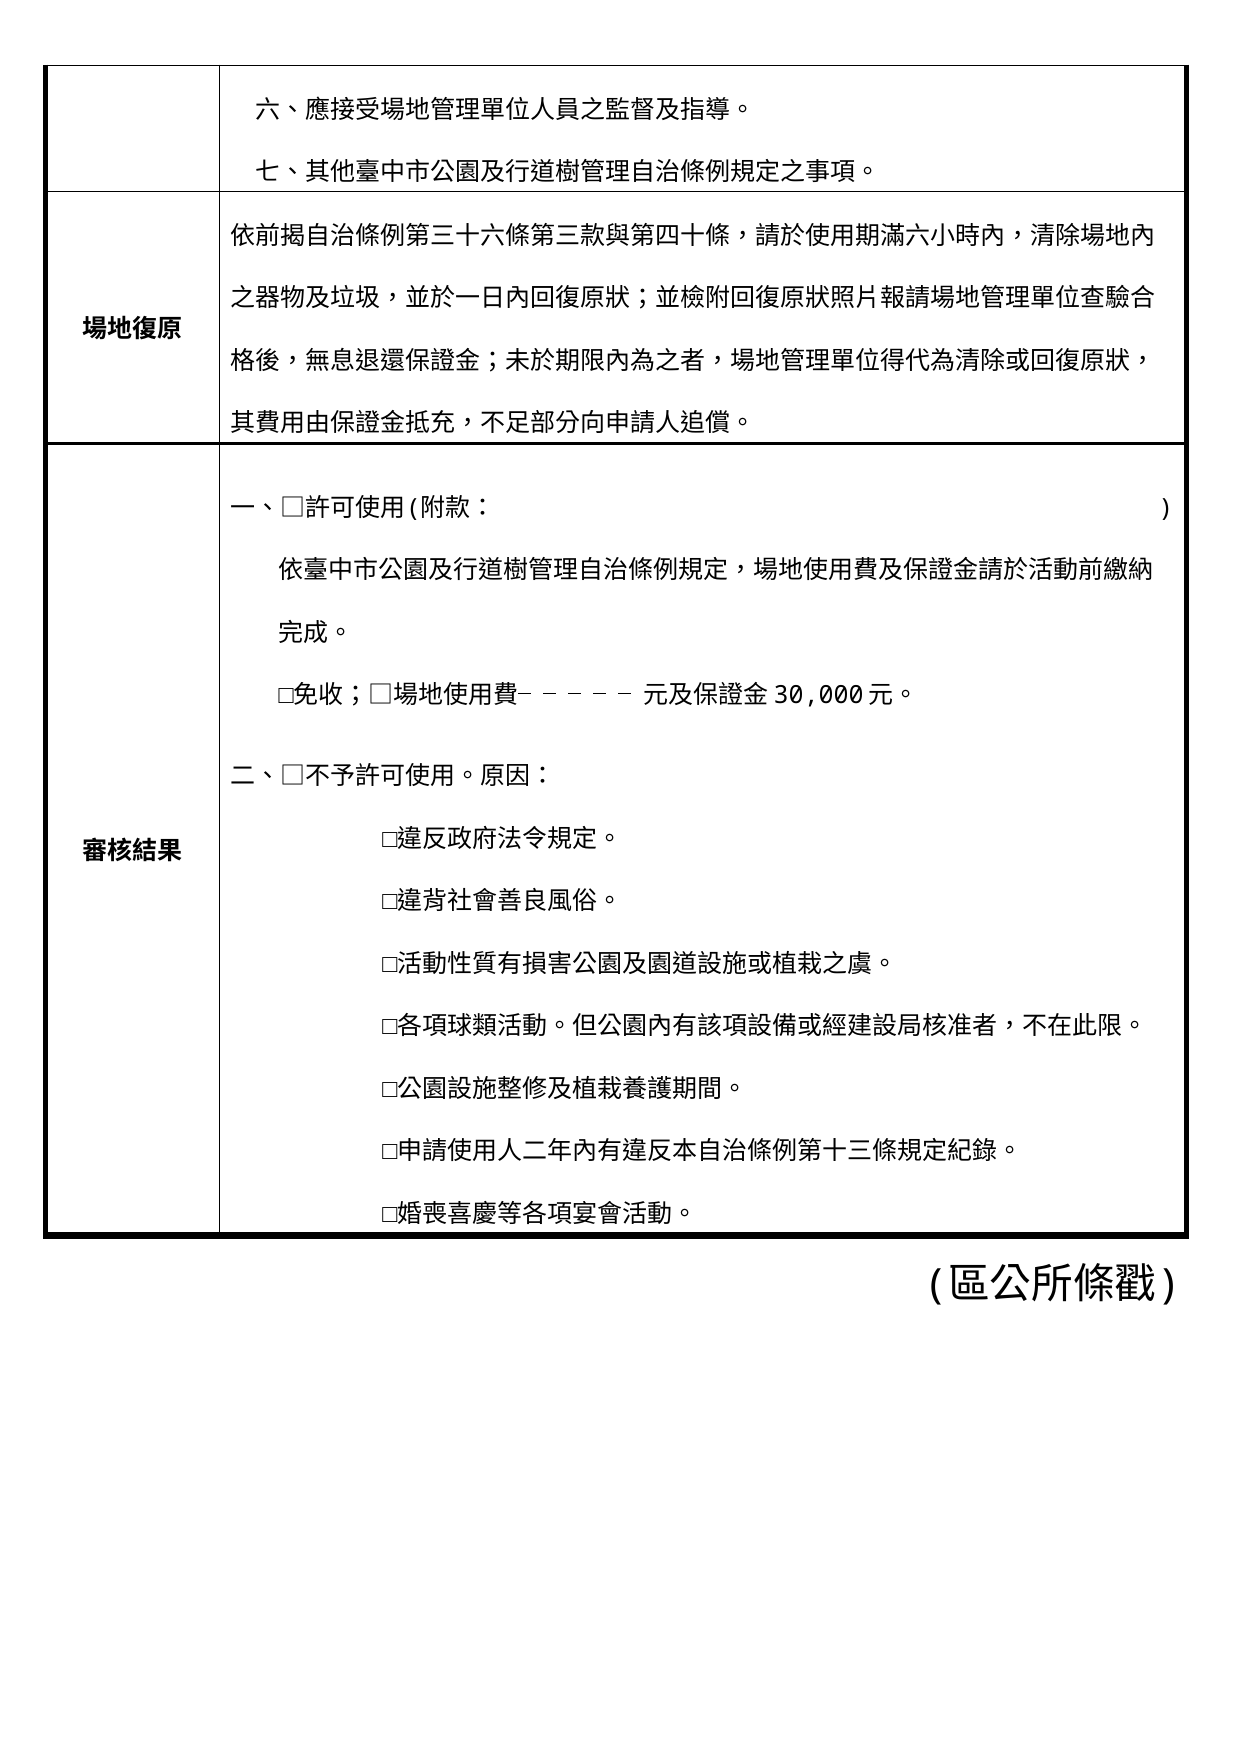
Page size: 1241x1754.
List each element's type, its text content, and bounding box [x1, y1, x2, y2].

text (區公所條戳) [59, 1239, 1181, 1301]
table_cell [48, 66, 219, 191]
table_cell 審核結果 [48, 445, 219, 1232]
table_cell 依前揭自治條例第三十六條第三款與第四十條，請於使用期滿六小時內，清除場地內之器物及垃圾，並於一日內回復原狀；並檢附回復原狀照片報請場地管理單位查驗合格後，無息退還保證金；未於期限內為之者，場地管理單位得代為清除或回復原狀，其費用由保證金抵充，不足部分向申請人追償。 [220, 192, 1184, 442]
table_cell 場地復原 [48, 192, 219, 442]
table_cell 六、應接受場地管理單位人員之監督及指導。 七、其他臺中市公園及行道樹管理自治條例規定之事項。 [220, 66, 1184, 191]
table_cell 一、□許可使用(附款： ) 依臺中市公園及行道樹管理自治條例規定，場地使用費及保證金請於活動前繳納完成。 □免收；□場地使用費╴╴╴╴╴元及保證金30,000元。 二、□不予許可使用。原因： □違反政府法令規定。 □違背社會善良風俗。 □活動性質有損害公園及園道設施或植栽之虞。 □各項球類活動。但公園內有該項設備或經建設局核准者，不在此限。 □公園設施整修及植栽養護期間。 □申請使用人二年內有違反本自治條例第十三條規定紀錄。 □婚喪喜慶等各項宴會活動。 [220, 445, 1184, 1232]
